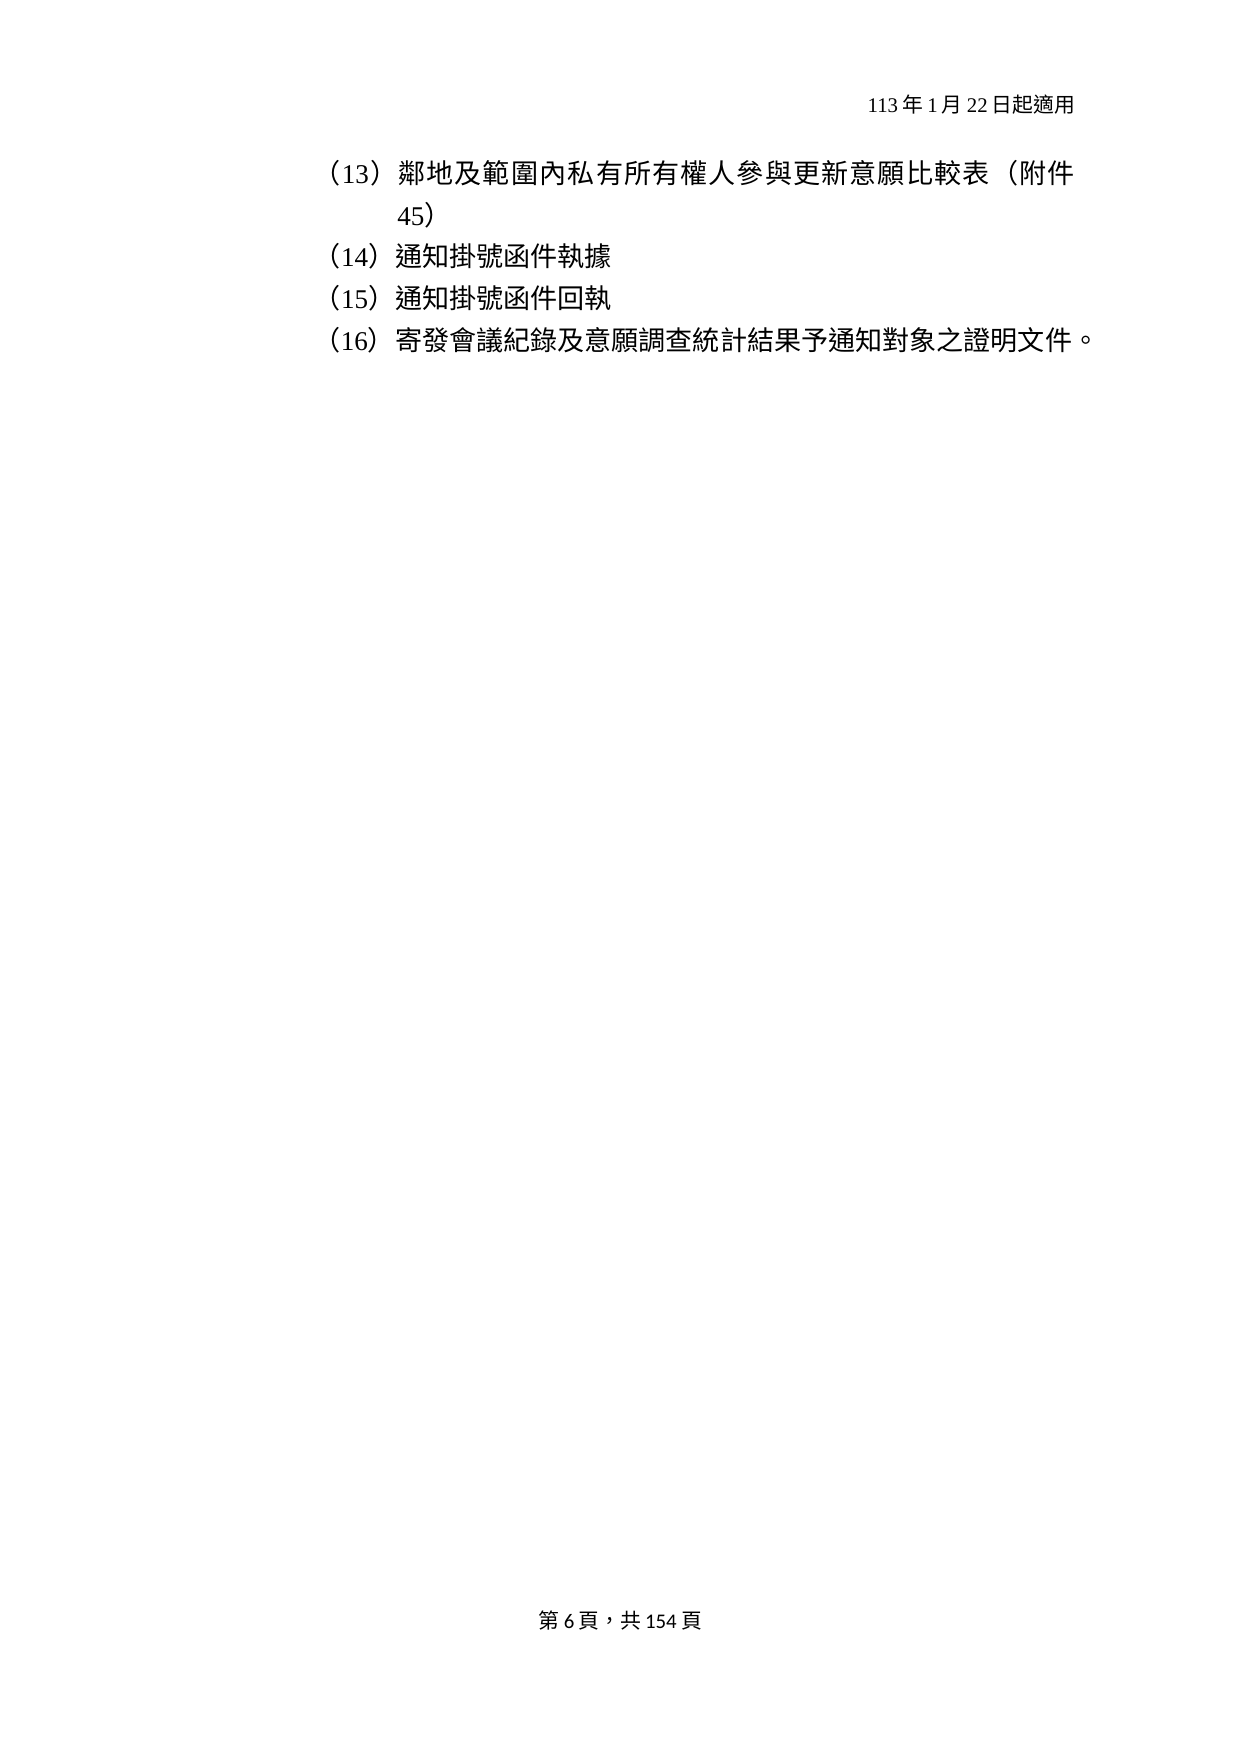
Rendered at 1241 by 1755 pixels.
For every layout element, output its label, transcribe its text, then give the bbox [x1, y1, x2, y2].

text （13）鄰地及範圍內私有所有權人參與更新意願比較表（附件45） [313, 150, 1075, 233]
text （15）通知掛號函件回執 [314, 275, 1075, 317]
text （16）寄發會議紀錄及意願調查統計結果予通知對象之證明文件。 [313, 317, 1075, 358]
text （14）通知掛號函件執據 [314, 233, 1075, 275]
